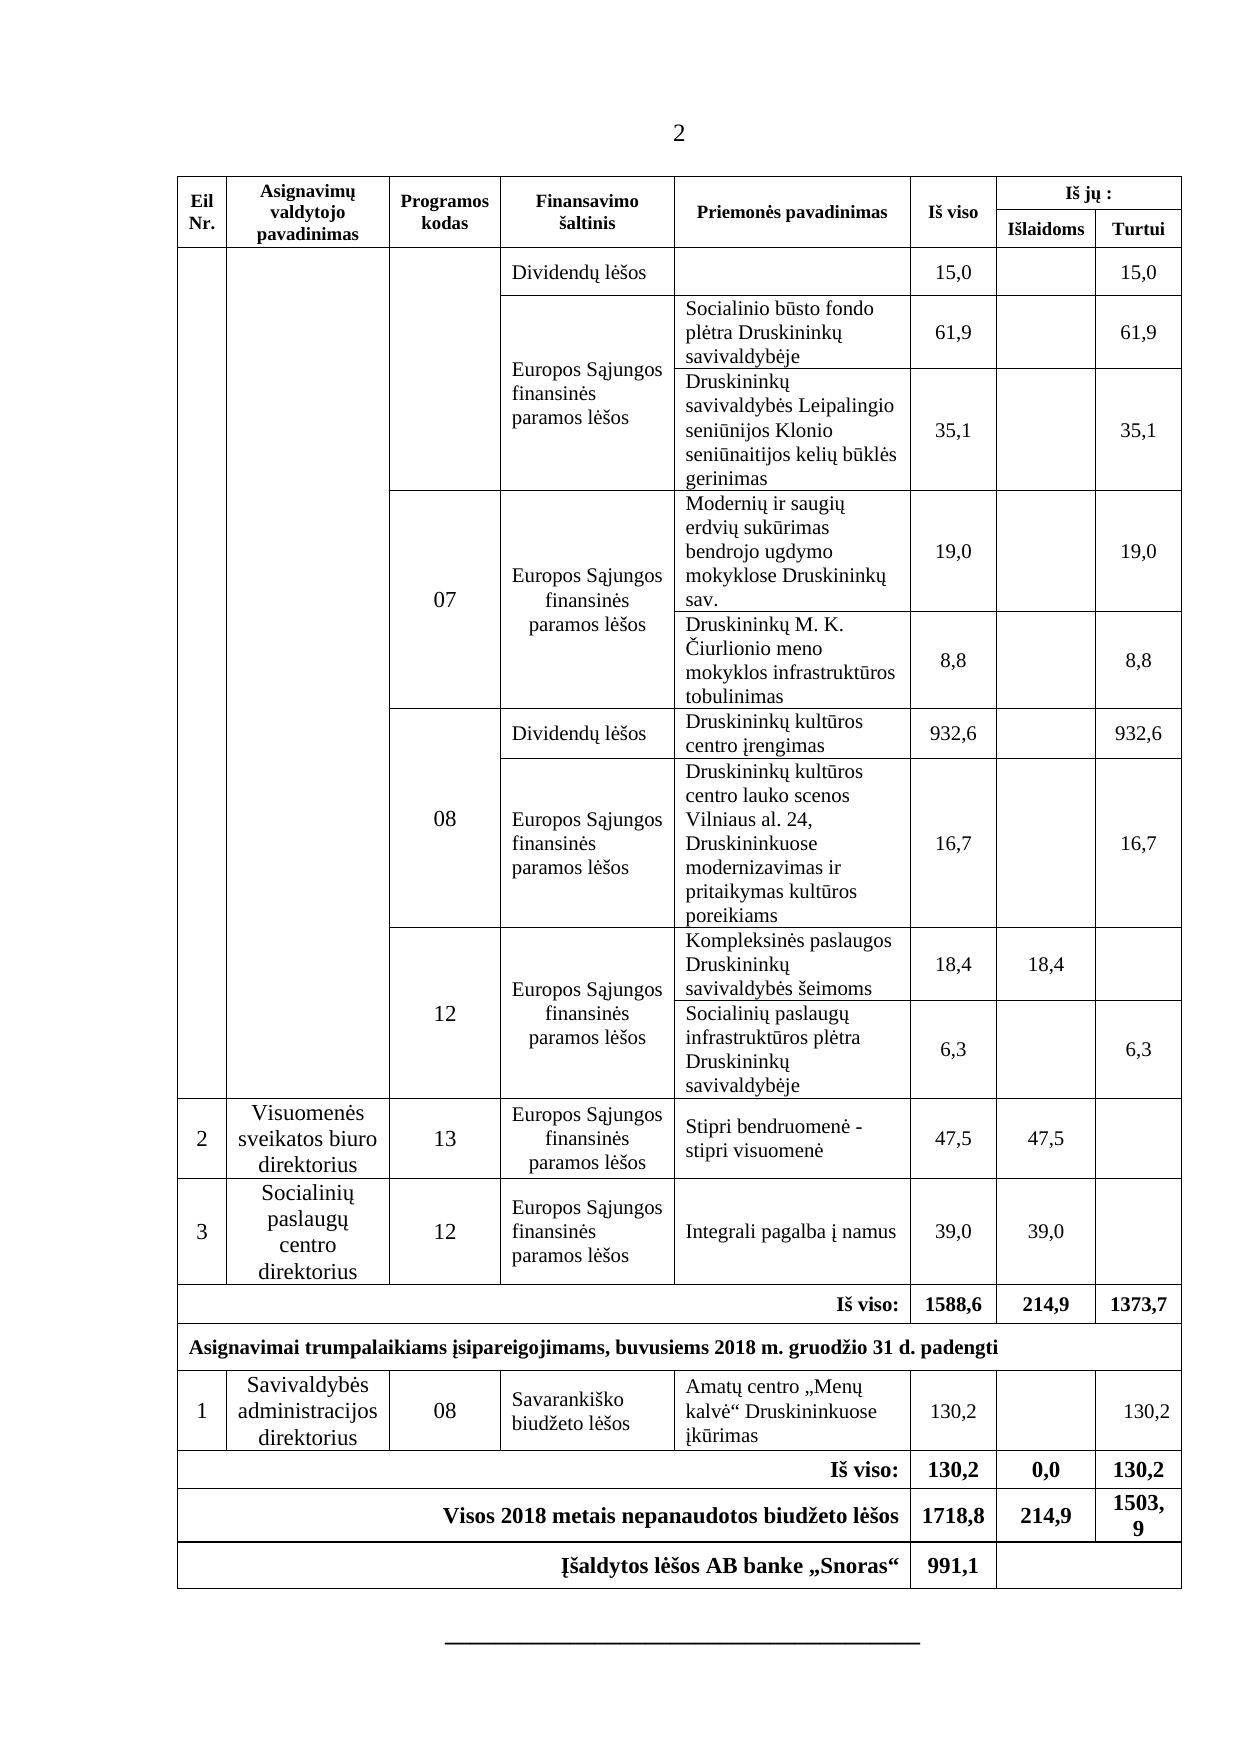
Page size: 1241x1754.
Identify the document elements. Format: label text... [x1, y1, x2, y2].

table_cell Stipri bendruomenė - stipri visuomenė [675, 1099, 910, 1178]
text ______________________________________ [177, 1618, 1181, 1647]
table_cell 39,0 [997, 1179, 1095, 1284]
table_cell Druskininkų kultūros centro įrengimas [675, 709, 910, 757]
table_cell 16,7 [1096, 759, 1181, 927]
table_header Asignavimų valdytojo pavadinimas [227, 177, 389, 247]
table_cell Visos 2018 metais nepanaudotos biudžeto lėšos [178, 1489, 910, 1541]
table_cell [997, 709, 1095, 757]
table_cell 18,4 [997, 928, 1095, 1000]
table_cell 1588,6 [911, 1285, 996, 1323]
table_cell Modernių ir saugių erdvių sukūrimas bendrojo ugdymo mokyklose Druskininkų sav. [675, 491, 910, 611]
table_cell [997, 369, 1095, 490]
table_cell Druskininkų savivaldybės Leipalingio seniūnijos Klonio seniūnaitijos kelių būklės gerinimas [675, 369, 910, 490]
table_cell 130,2 [911, 1371, 996, 1450]
table_header Iš viso [911, 177, 996, 247]
table_cell Europos Sąjungos finansinės paramos lėšos [501, 491, 674, 708]
table_cell 3 [178, 1179, 226, 1284]
table_cell 1503,9 [1096, 1489, 1181, 1541]
table_cell Socialinių paslaugų centro direktorius [227, 1179, 389, 1284]
table_cell 2 [178, 1099, 226, 1178]
table_cell 130,2 [911, 1451, 996, 1488]
table_cell [1096, 1179, 1181, 1284]
table_cell 18,4 [911, 928, 996, 1000]
table_cell Visuomenės sveikatos biuro direktorius [227, 1099, 389, 1178]
table_cell 991,1 [911, 1543, 996, 1588]
table_header Iš jų : [997, 177, 1181, 208]
table_cell 12 [390, 928, 500, 1097]
table_cell 0,0 [997, 1451, 1095, 1488]
table_cell 15,0 [911, 248, 996, 295]
table_cell 15,0 [1096, 248, 1181, 295]
table_cell [227, 248, 389, 1097]
table_cell Amatų centro „Menų kalvė“ Druskininkuose įkūrimas [675, 1371, 910, 1450]
table_cell 08 [390, 1371, 500, 1450]
table_cell 214,9 [997, 1285, 1095, 1323]
table_cell Iš viso: [178, 1285, 910, 1323]
table_cell 13 [390, 1099, 500, 1178]
table_cell [1096, 928, 1181, 1000]
table_cell 39,0 [911, 1179, 996, 1284]
table_cell Savarankiško biudžeto lėšos [501, 1371, 674, 1450]
table_cell Europos Sąjungos finansinės paramos lėšos [501, 1099, 674, 1178]
table_cell 932,6 [1096, 709, 1181, 757]
table_cell 19,0 [1096, 491, 1181, 611]
table_cell Dividendų lėšos [501, 709, 674, 757]
table_header Eil Nr. [178, 177, 226, 247]
table_cell 16,7 [911, 759, 996, 927]
table_cell Druskininkų kultūros centro lauko scenos Vilniaus al. 24, Druskininkuose modernizavimas ir pritaikymas kultūros poreikiams [675, 759, 910, 927]
table_cell 1373,7 [1096, 1285, 1181, 1323]
table_cell 19,0 [911, 491, 996, 611]
table_cell Dividendų lėšos [501, 248, 674, 295]
table_cell Socialinių paslaugų infrastruktūros plėtra Druskininkų savivaldybėje [675, 1001, 910, 1097]
table_cell 214,9 [997, 1489, 1095, 1541]
table_cell Turtui [1096, 210, 1181, 247]
table_cell 1 [178, 1371, 226, 1450]
table_cell [1096, 1099, 1181, 1178]
table_cell Europos Sąjungos finansinės paramos lėšos [501, 1179, 674, 1284]
table_cell Socialinio būsto fondo plėtra Druskininkų savivaldybėje [675, 296, 910, 368]
table_cell [675, 248, 910, 295]
table_cell [390, 248, 500, 490]
table_cell Įšaldytos lėšos AB banke „Snoras“ [178, 1543, 910, 1588]
table_header Programos kodas [390, 177, 500, 247]
table_cell 6,3 [1096, 1001, 1181, 1097]
table_cell [178, 248, 226, 1097]
table_cell Druskininkų M. K. Čiurlionio meno mokyklos infrastruktūros tobulinimas [675, 612, 910, 708]
table_cell Europos Sąjungos finansinės paramos lėšos [501, 759, 674, 927]
table_cell 08 [390, 709, 500, 927]
table_cell Kompleksinės paslaugos Druskininkų savivaldybės šeimoms [675, 928, 910, 1000]
table_cell 61,9 [1096, 296, 1181, 368]
table_cell Iš viso: [178, 1451, 910, 1488]
table_cell Europos Sąjungos finansinės paramos lėšos [501, 928, 674, 1097]
table_cell 07 [390, 491, 500, 708]
table_cell 47,5 [911, 1099, 996, 1178]
table_cell Išlaidoms [997, 210, 1095, 247]
table_cell 35,1 [911, 369, 996, 490]
table_cell [997, 296, 1095, 368]
table_cell 130,2 [1096, 1371, 1181, 1450]
table_cell Europos Sąjungos finansinės paramos lėšos [501, 296, 674, 490]
table_cell 6,3 [911, 1001, 996, 1097]
table_cell [997, 612, 1095, 708]
table_cell [997, 491, 1095, 611]
table_cell 932,6 [911, 709, 996, 757]
table_cell [997, 248, 1095, 295]
table_cell [997, 1543, 1181, 1588]
table_cell [997, 1001, 1095, 1097]
table_cell 61,9 [911, 296, 996, 368]
table_cell 35,1 [1096, 369, 1181, 490]
table_cell Savivaldybės administracijos direktorius [227, 1371, 389, 1450]
table_cell 8,8 [1096, 612, 1181, 708]
table_cell 12 [390, 1179, 500, 1284]
table_cell 1718,8 [911, 1489, 996, 1541]
table_header Finansavimo šaltinis [501, 177, 674, 247]
table_header Priemonės pavadinimas [675, 177, 910, 247]
table_cell 130,2 [1096, 1451, 1181, 1488]
table_cell 8,8 [911, 612, 996, 708]
table_cell [997, 759, 1095, 927]
table_cell 47,5 [997, 1099, 1095, 1178]
table_cell [997, 1371, 1095, 1450]
table_cell Asignavimai trumpalaikiams įsipareigojimams, buvusiems 2018 m. gruodžio 31 d. padengti [178, 1324, 1181, 1370]
table_cell Integrali pagalba į namus [675, 1179, 910, 1284]
